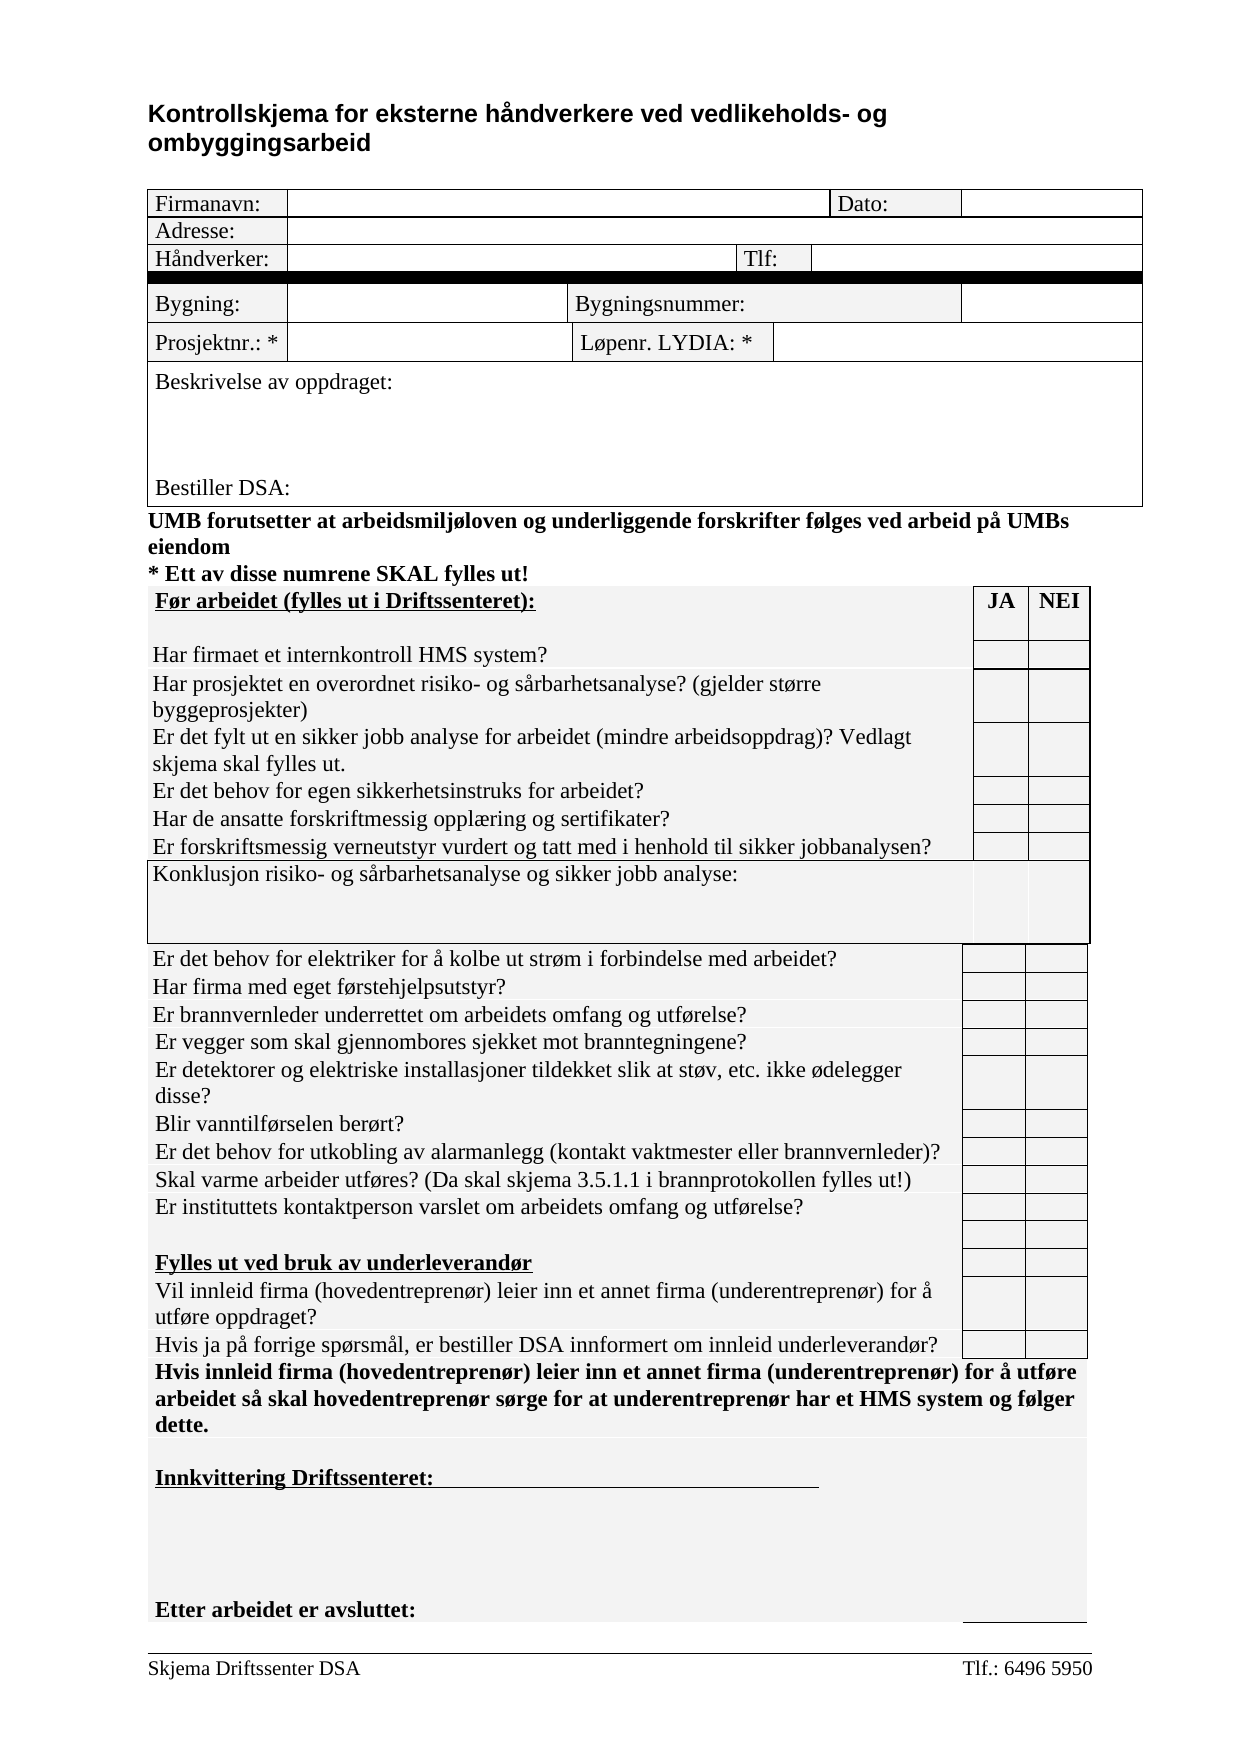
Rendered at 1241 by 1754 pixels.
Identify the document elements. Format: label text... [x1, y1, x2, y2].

table_cell [1088, 1000, 1092, 1027]
table_cell [1026, 1166, 1087, 1192]
table_cell [1016, 1438, 1087, 1517]
table_cell [1088, 1137, 1092, 1164]
table_cell [963, 1277, 1025, 1329]
table_cell [1088, 1220, 1092, 1248]
table_cell Beskrivelse av oppdraget: Bestiller DSA: [148, 362, 1142, 506]
table_cell [1026, 1331, 1087, 1357]
table_cell [963, 973, 1025, 999]
table_cell [963, 1110, 1025, 1137]
table_cell [288, 218, 1142, 244]
table_cell [974, 777, 1028, 804]
table_cell [1088, 1055, 1092, 1109]
table_cell [962, 284, 1142, 322]
table_cell Har firmaet et internkontroll HMS system? [148, 640, 973, 667]
table_cell [288, 245, 736, 271]
table_cell Bygning: [148, 284, 287, 322]
table_cell [1087, 1358, 1092, 1437]
table_cell [1029, 887, 1089, 915]
table_cell Innkvittering Driftssenteret: [148, 1438, 963, 1517]
table_header [1029, 670, 1089, 722]
table_cell [1026, 1110, 1087, 1137]
table_cell [288, 284, 567, 322]
table_cell Håndverker: [148, 245, 287, 271]
table_cell Er det fylt ut en sikker jobb analyse for arbeidet (mindre arbeidsoppdrag)? Vedlagt skjema skal fylles ut. [148, 722, 973, 776]
table_cell Skal varme arbeider utføres? (Da skal skjema 3.5.1.1 i brannprotokollen fylles ut!) [148, 1165, 962, 1192]
table_cell Hvis innleid firma (hovedentreprenør) leier inn et annet firma (underentreprenør) for å utføre arbeidet så skal hovedentreprenør sørge for at underentreprenør har et HMS system og følger dette. [148, 1358, 1087, 1437]
table_cell Er brannvernleder underrettet om arbeidets omfang og utførelse? [148, 1000, 962, 1027]
table_header Har prosjektet en overordnet risiko- og sårbarhetsanalyse? (gjelder større byggeprosjekter) [148, 669, 973, 722]
table_cell [774, 323, 1142, 361]
table_cell Hvis ja på forrige spørsmål, er bestiller DSA innformert om innleid underleverandør? [148, 1330, 962, 1357]
table_cell [1029, 777, 1089, 804]
table_header Firmanavn: [148, 190, 287, 216]
table_cell [974, 833, 1028, 859]
table_cell Adresse: [148, 218, 287, 244]
table_cell [1029, 915, 1089, 943]
table_cell [1088, 1248, 1092, 1276]
table_cell Er vegger som skal gjennombores sjekket mot branntegningene? [148, 1028, 962, 1055]
table_cell [1029, 861, 1089, 887]
table_cell [288, 323, 572, 361]
table_cell [1088, 1109, 1092, 1137]
table_header JA [974, 587, 1028, 640]
table_cell [1088, 972, 1092, 999]
table_cell Er forskriftsmessig verneutstyr vurdert og tatt med i henhold til sikker jobbanalysen? [148, 832, 973, 859]
text * Ett av disse numrene SKAL fylles ut! [148, 559, 1092, 586]
table_cell Har firma med eget førstehjelpsutstyr? [148, 972, 962, 999]
table_cell [1088, 1028, 1092, 1055]
table_header Er det behov for elektriker for å kolbe ut strøm i forbindelse med arbeidet? [148, 944, 962, 972]
subtitle Kontrollskjema for eksterne håndverkere ved vedlikeholds- og ombyggingsarbeid [148, 99, 1092, 156]
table_cell Vil innleid firma (hovedentreprenør) leier inn et annet firma (underentreprenør) for å utføre oppdraget? [148, 1276, 962, 1329]
table_cell Blir vanntilførselen berørt? [148, 1109, 962, 1137]
table_header [1026, 945, 1087, 972]
table_cell [974, 805, 1028, 832]
table_header [963, 945, 1025, 972]
table_cell Bygningsnummer: [568, 284, 961, 322]
table_header NEI [1029, 587, 1089, 640]
table_cell [963, 1029, 1025, 1055]
table_cell [1026, 1194, 1087, 1220]
table_cell [1029, 805, 1089, 832]
table_cell [1087, 1517, 1092, 1622]
table_cell [974, 723, 1028, 776]
table_header Før arbeidet (fylles ut i Driftssenteret): [148, 586, 973, 640]
table_cell [963, 1194, 1025, 1220]
table_cell [974, 887, 1028, 915]
table_cell Har de ansatte forskriftmessig opplæring og sertifikater? [148, 804, 973, 832]
table_cell [1088, 1193, 1092, 1220]
table_cell [963, 1331, 1025, 1357]
table_cell Fylles ut ved bruk av underleverandør [148, 1248, 962, 1276]
table_cell [963, 1517, 1025, 1622]
table_cell [1025, 1517, 1087, 1622]
table_cell [963, 1221, 1025, 1248]
table_cell [963, 1438, 1016, 1517]
table_cell [148, 1220, 962, 1248]
table_cell [1026, 1056, 1087, 1109]
table_cell [1088, 1276, 1092, 1329]
table_cell [148, 915, 973, 943]
table_cell [1026, 1001, 1087, 1027]
table_cell [1026, 1277, 1087, 1329]
table_header [974, 670, 1028, 722]
table_cell Etter arbeidet er avsluttet: [148, 1517, 963, 1622]
table_cell [1088, 1165, 1092, 1192]
table_cell [812, 245, 1142, 271]
table_cell [963, 1001, 1025, 1027]
table_cell [963, 1138, 1025, 1164]
table_header [962, 190, 1142, 216]
table_cell Er detektorer og elektriske installasjoner tildekket slik at støv, etc. ikke ødelegger disse? [148, 1055, 962, 1109]
table_cell [1029, 833, 1089, 859]
table_cell [1087, 1438, 1092, 1517]
table_cell [1026, 973, 1087, 999]
table_cell [974, 915, 1028, 943]
table_cell Prosjektnr.: * [148, 323, 287, 361]
table_header Dato: [831, 190, 961, 216]
table_cell Løpenr. LYDIA: * [573, 323, 773, 361]
table_cell [1026, 1138, 1087, 1164]
table_cell [963, 1056, 1025, 1109]
table_cell [1029, 641, 1089, 667]
table_cell Er det behov for egen sikkerhetsinstruks for arbeidet? [148, 776, 973, 804]
table_cell Er det behov for utkobling av alarmanlegg (kontakt vaktmester eller brannvernleder)? [148, 1137, 962, 1164]
table_cell [963, 1249, 1025, 1276]
table_cell [1029, 723, 1089, 776]
table_cell Konklusjon risiko- og sårbarhetsanalyse og sikker jobb analyse: [148, 861, 973, 887]
table_cell Tlf: [737, 245, 811, 271]
table_cell [1026, 1249, 1087, 1276]
table_cell [1026, 1029, 1087, 1055]
table_header [1088, 944, 1092, 972]
table_cell Er instituttets kontaktperson varslet om arbeidets omfang og utførelse? [148, 1193, 962, 1220]
text UMB forutsetter at arbeidsmiljøloven og underliggende forskrifter følges ved arbeid på UMBs eiendom [148, 507, 1092, 559]
table_cell [974, 641, 1028, 667]
table_cell [1088, 1330, 1092, 1357]
table_header [288, 190, 829, 216]
table_cell [148, 887, 973, 915]
table_cell [963, 1166, 1025, 1192]
table_cell [1026, 1221, 1087, 1248]
table_cell [974, 861, 1028, 887]
